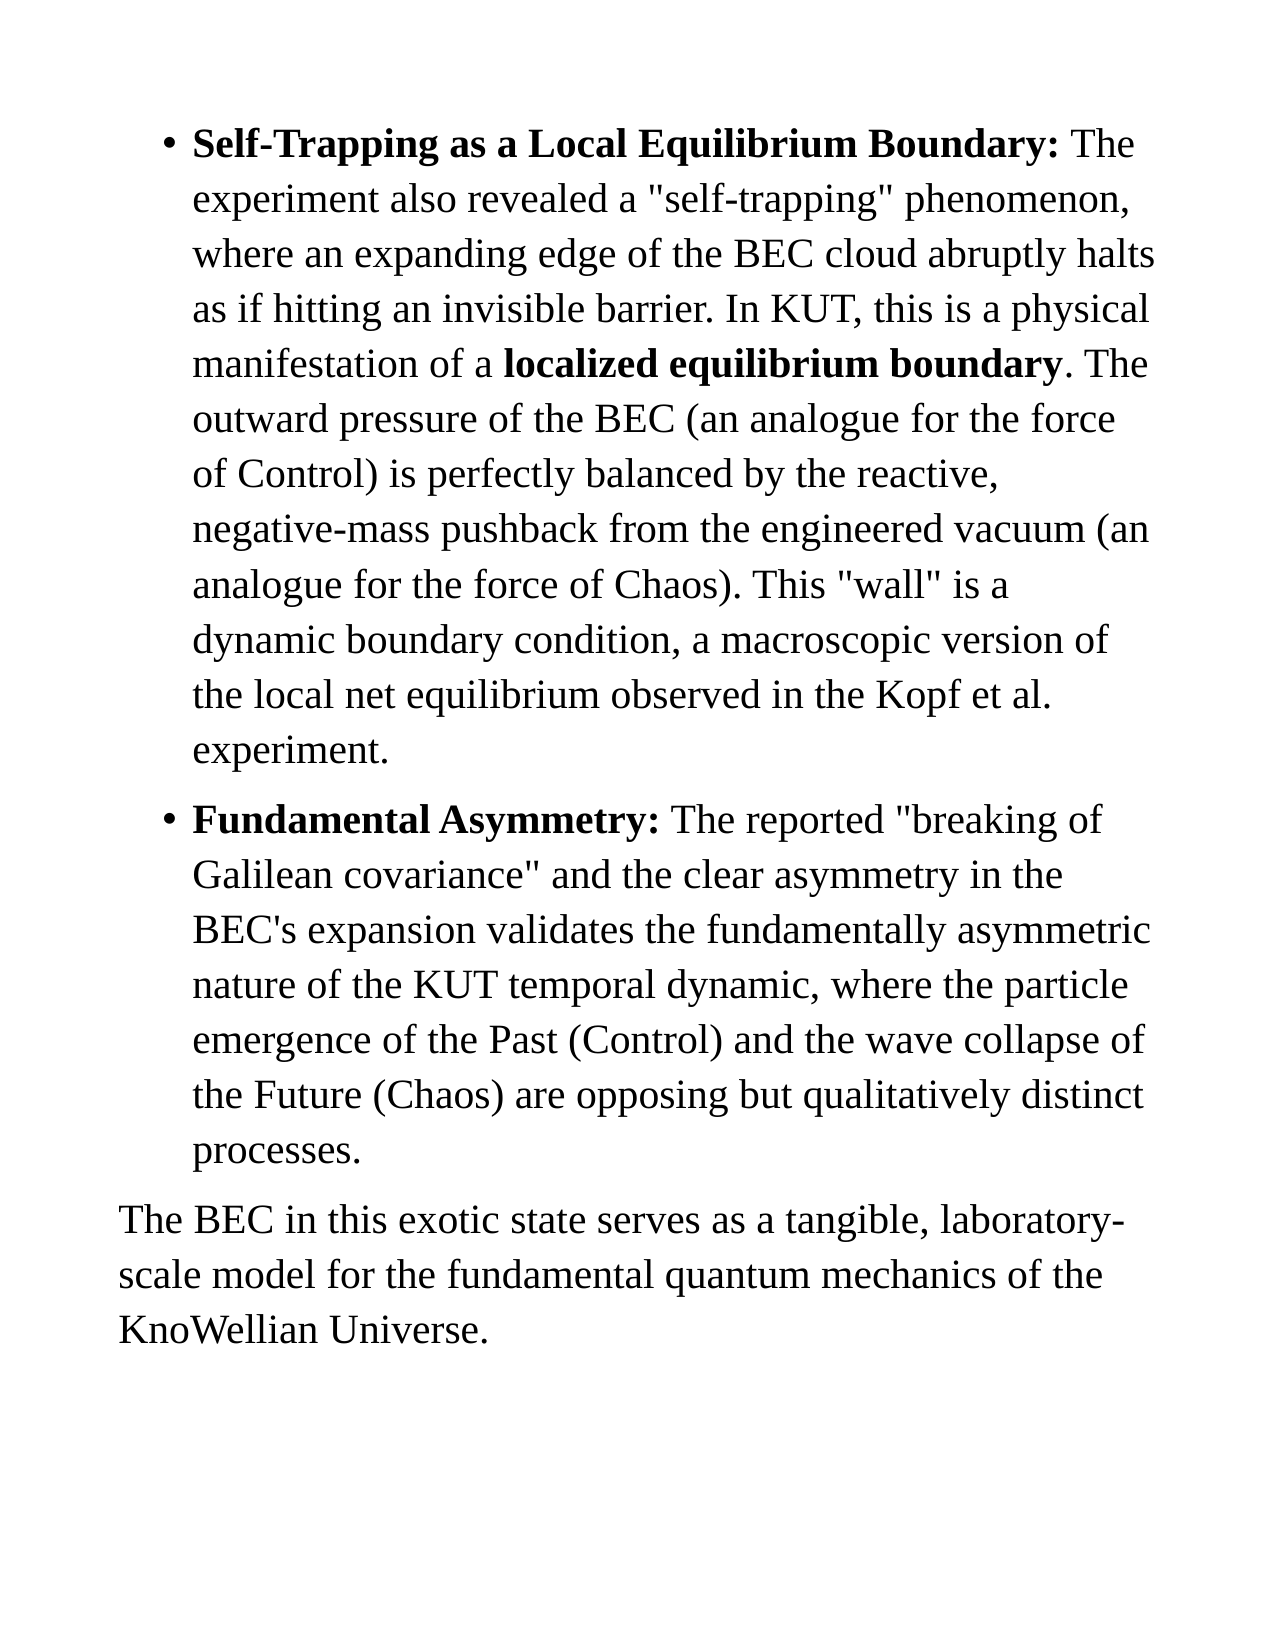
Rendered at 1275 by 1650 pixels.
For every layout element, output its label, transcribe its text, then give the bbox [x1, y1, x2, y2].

list Fundamental Asymmetry: The reported "breaking of Galilean covariance" and the clear asymmetry in the BEC's expansion validates the fundamentally asymmetric nature of the KUT temporal dynamic, where the particle emergence of the Past (Control) and the wave collapse of the Future (Chaos) are opposing but qualitatively distinct processes. [162, 794, 1157, 1173]
list Self-Trapping as a Local Equilibrium Boundary: The experiment also revealed a "self-trapping" phenomenon, where an expanding edge of the BEC cloud abruptly halts as if hitting an invisible barrier. In KUT, this is a physical manifestation of a localized equilibrium boundary. The outward pressure of the BEC (an analogue for the force of Control) is perfectly balanced by the reactive, negative-mass pushback from the engineered vacuum (an analogue for the force of Chaos). This "wall" is a dynamic boundary condition, a macroscopic version of the local net equilibrium observed in the Kopf et al. experiment. [162, 118, 1157, 772]
text The BEC in this exotic state serves as a tangible, laboratory-scale model for the fundamental quantum mechanics of the KnoWellian Universe. [118, 1194, 1157, 1353]
